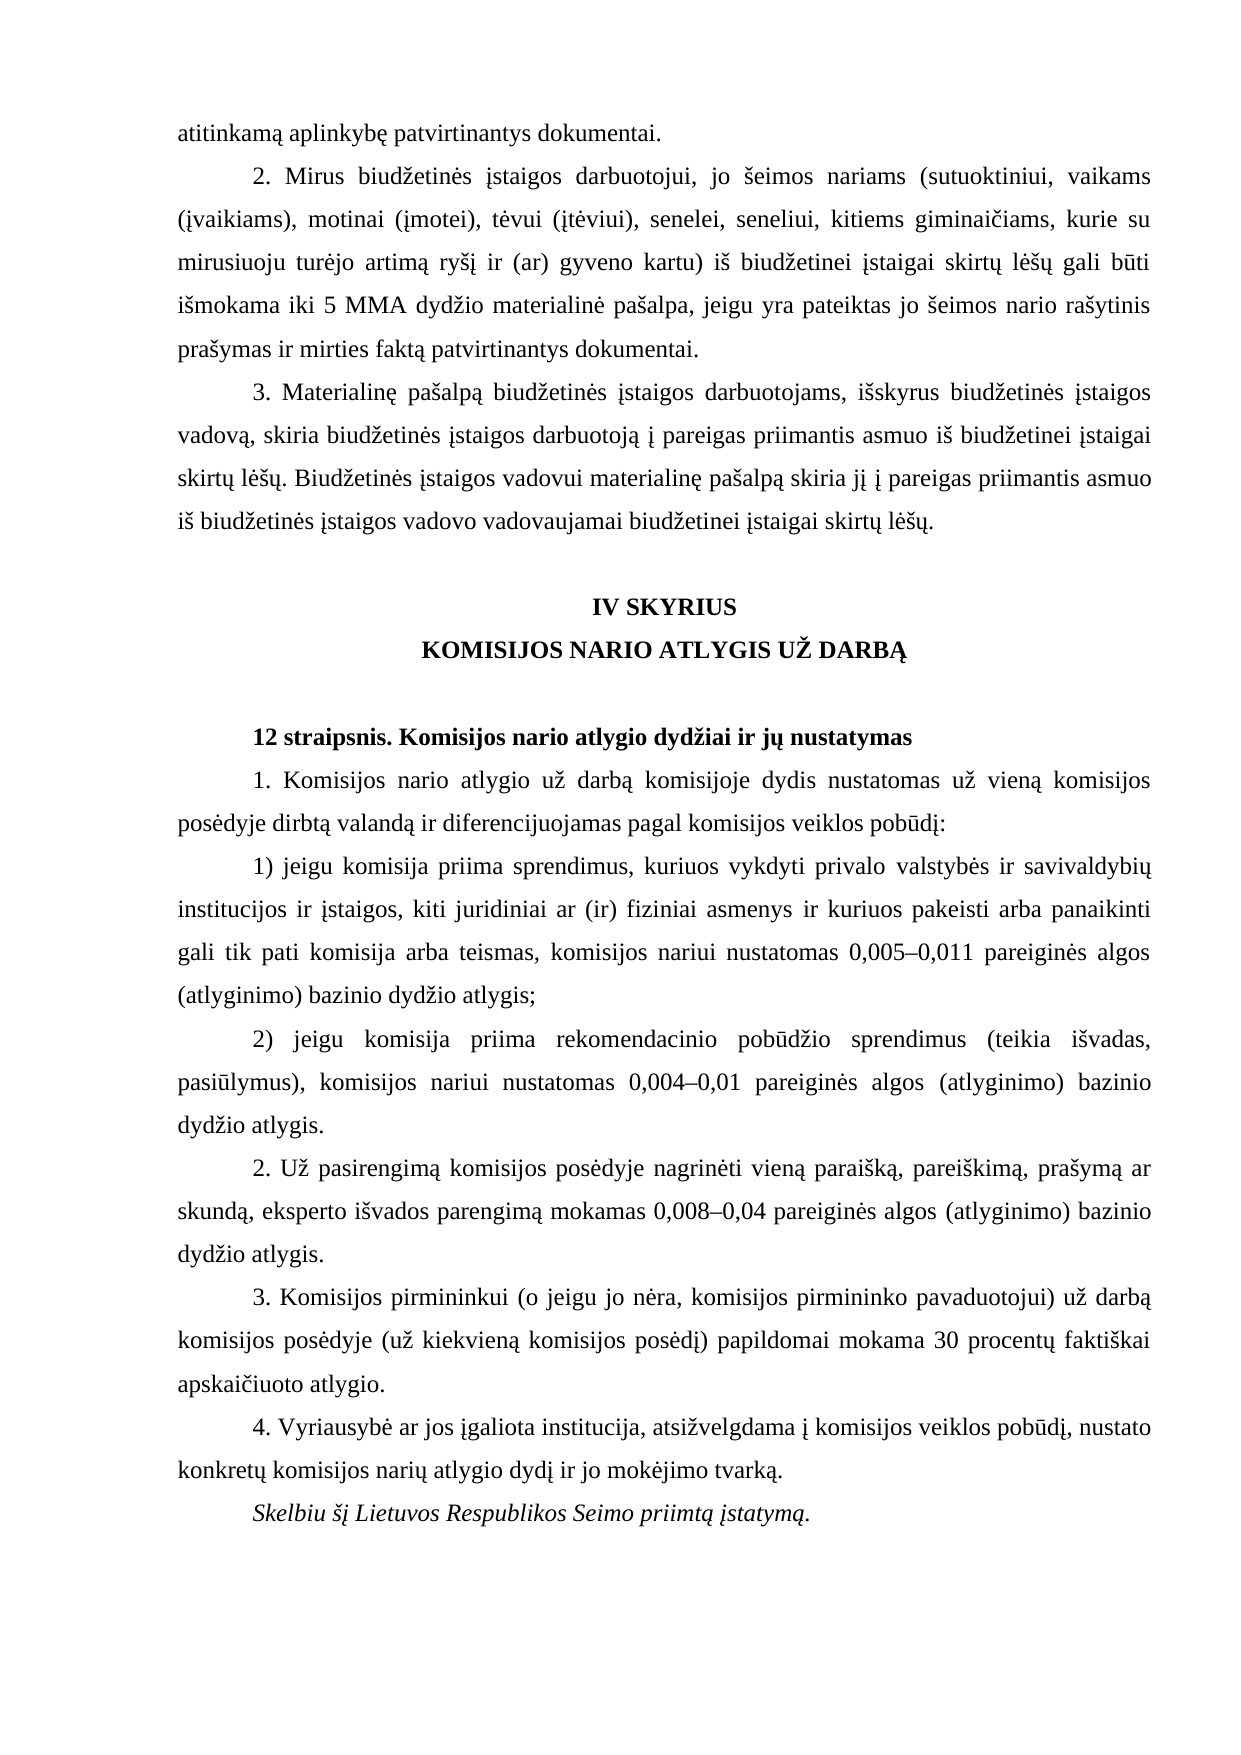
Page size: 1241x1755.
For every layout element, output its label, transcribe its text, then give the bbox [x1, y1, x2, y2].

text 12 straipsnis. Komisijos nario atlygio dydžiai ir jų nustatymas [177, 722, 1152, 751]
text 1. Komisijos nario atlygio už darbą komisijoje dydis nustatomas už vieną komisijos posėdyje dirbtą valandą ir diferencijuojamas pagal komisijos veiklos pobūdį: [177, 765, 1152, 837]
text atitinkamą aplinkybę patvirtinantys dokumentai. [177, 118, 1152, 147]
text 4. Vyriausybė ar jos įgaliota institucija, atsižvelgdama į komisijos veiklos pobūdį, nustato konkretų komisijos narių atlygio dydį ir jo mokėjimo tvarką. [177, 1412, 1152, 1484]
text 3. Komisijos pirmininkui (o jeigu jo nėra, komisijos pirmininko pavaduotojui) už darbą komisijos posėdyje (už kiekvieną komisijos posėdį) papildomai mokama 30 procentų faktiškai apskaičiuoto atlygio. [177, 1282, 1152, 1397]
text 3. Materialinę pašalpą biudžetinės įstaigos darbuotojams, išskyrus biudžetinės įstaigos vadovą, skiria biudžetinės įstaigos darbuotoją į pareigas priimantis asmuo iš biudžetinei įstaigai skirtų lėšų. Biudžetinės įstaigos vadovui materialinę pašalpą skiria jį į pareigas priimantis asmuo iš biudžetinės įstaigos vadovo vadovaujamai biudžetinei įstaigai skirtų lėšų. [177, 377, 1152, 535]
text 1) jeigu komisija priima sprendimus, kuriuos vykdyti privalo valstybės ir savivaldybių institucijos ir įstaigos, kiti juridiniai ar (ir) fiziniai asmenys ir kuriuos pakeisti arba panaikinti gali tik pati komisija arba teismas, komisijos nariui nustatomas 0,005–0,011 pareiginės algos (atlyginimo) bazinio dydžio atlygis; [177, 851, 1152, 1009]
text 2. Už pasirengimą komisijos posėdyje nagrinėti vieną paraišką, pareiškimą, prašymą ar skundą, eksperto išvados parengimą mokamas 0,008–0,04 pareiginės algos (atlyginimo) bazinio dydžio atlygis. [177, 1153, 1152, 1268]
text IV SKYRIUS [177, 592, 1152, 621]
text 2. Mirus biudžetinės įstaigos darbuotojui, jo šeimos nariams (sutuoktiniui, vaikams (įvaikiams), motinai (įmotei), tėvui (įtėviui), senelei, seneliui, kitiems giminaičiams, kurie su mirusiuoju turėjo artimą ryšį ir (ar) gyveno kartu) iš biudžetinei įstaigai skirtų lėšų gali būti išmokama iki 5 MMA dydžio materialinė pašalpa, jeigu yra pateiktas jo šeimos nario rašytinis prašymas ir mirties faktą patvirtinantys dokumentai. [177, 161, 1152, 362]
text 2) jeigu komisija priima rekomendacinio pobūdžio sprendimus (teikia išvadas, pasiūlymus), komisijos nariui nustatomas 0,004–0,01 pareiginės algos (atlyginimo) bazinio dydžio atlygis. [177, 1024, 1152, 1139]
text Skelbiu šį Lietuvos Respublikos Seimo priimtą įstatymą. [177, 1498, 1152, 1527]
text KOMISIJOS NARIO ATLYGIS UŽ DARBĄ [177, 636, 1152, 664]
